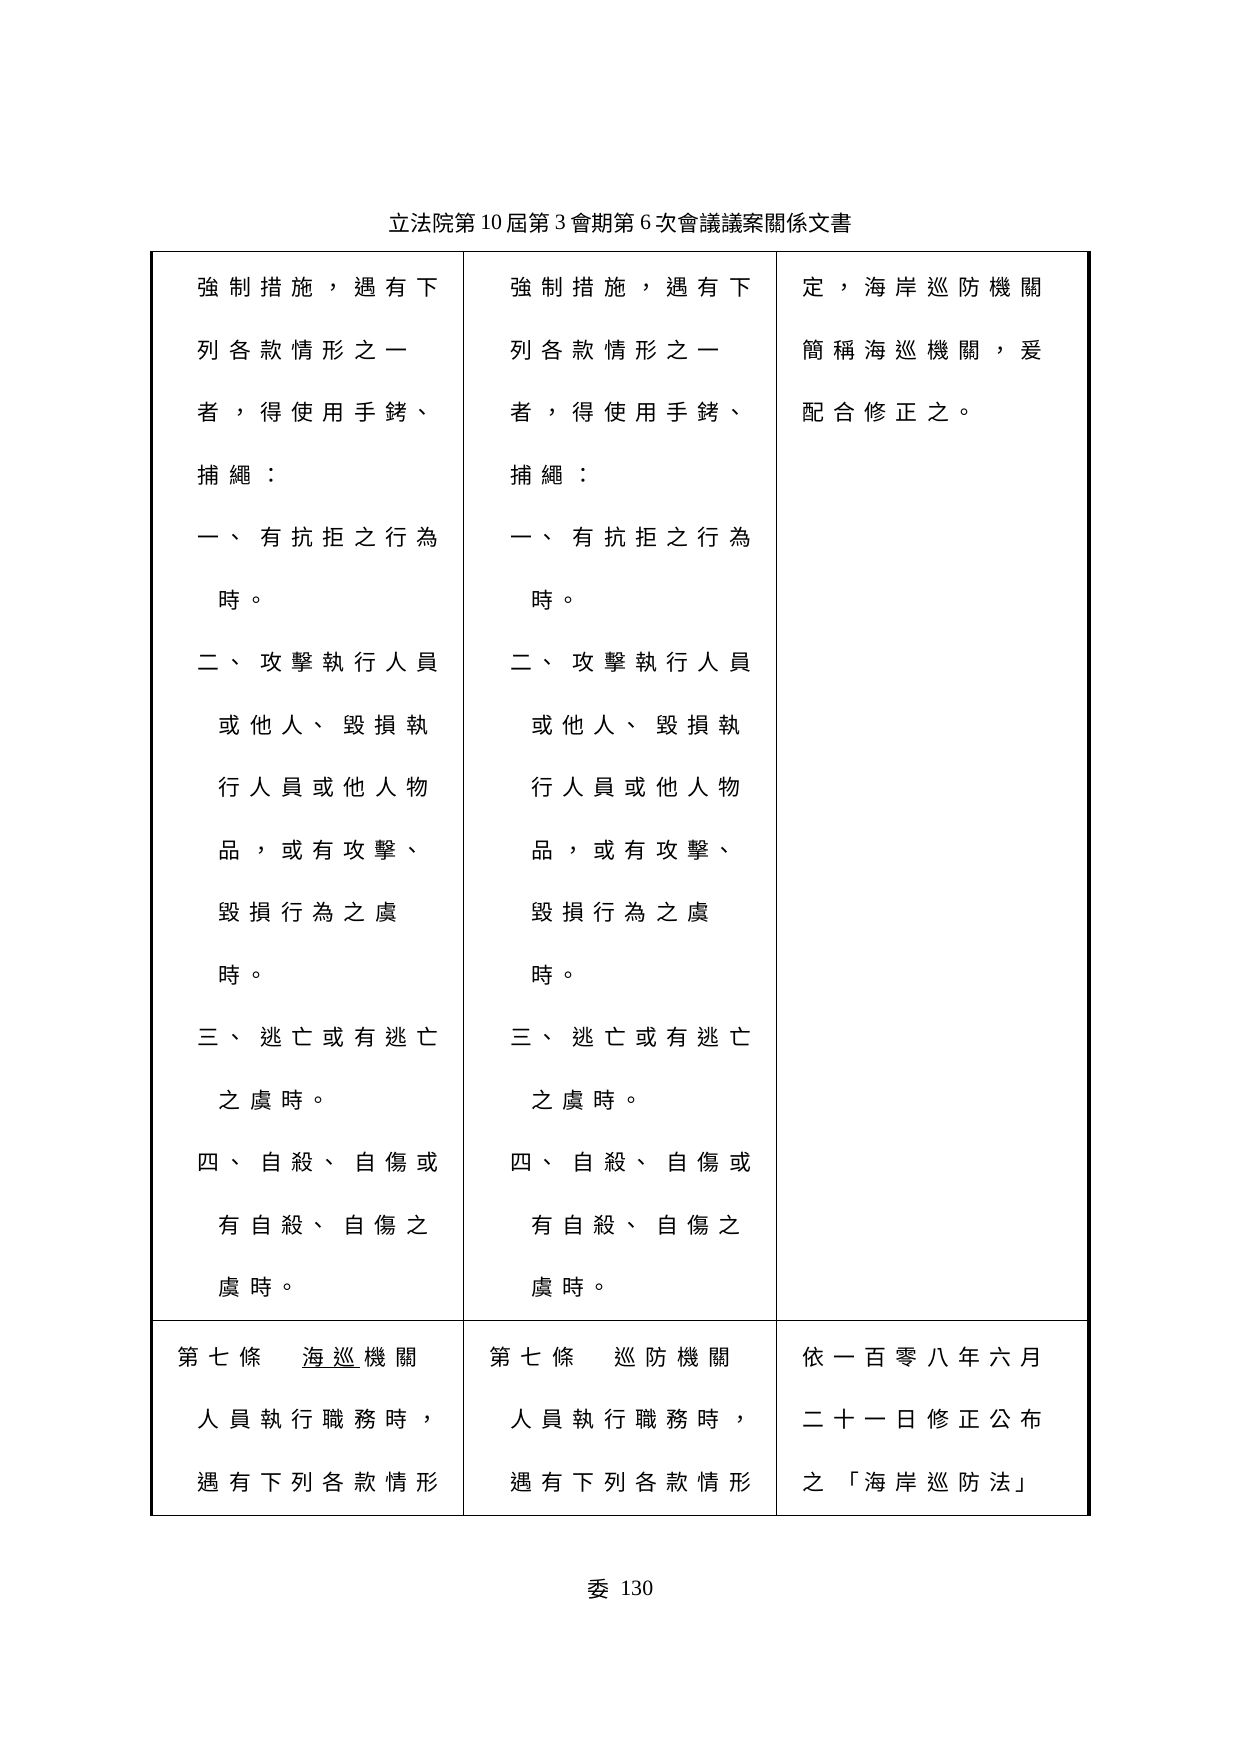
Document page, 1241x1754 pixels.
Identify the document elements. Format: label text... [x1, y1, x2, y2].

table_cell 強制措施，遇有下列各款情形之一者，得使用手銬、捕繩： 一、有抗拒之行為時。 二、攻擊執行人員或他人、毀損執行人員或他人物品，或有攻擊、毀損行為之虞時。 三、逃亡或有逃亡之虞時。 四、自殺、自傷或有自殺、自傷之虞時。 [464, 252, 776, 1320]
table_cell 第七條 海巡機關人員執行職務時，遇有下列各款情形 [153, 1321, 463, 1514]
table_cell 依一百零八年六月二十一日修正公布之「海岸巡防法」 [777, 1321, 1087, 1514]
table_cell 定，海岸巡防機關簡稱海巡機關，爰配合修正之。 [777, 252, 1087, 1320]
table_cell 強制措施，遇有下列各款情形之一者，得使用手銬、捕繩： 一、有抗拒之行為時。 二、攻擊執行人員或他人、毀損執行人員或他人物品，或有攻擊、毀損行為之虞時。 三、逃亡或有逃亡之虞時。 四、自殺、自傷或有自殺、自傷之虞時。 [153, 252, 463, 1320]
table_cell 第七條 巡防機關人員執行職務時，遇有下列各款情形 [464, 1321, 776, 1514]
